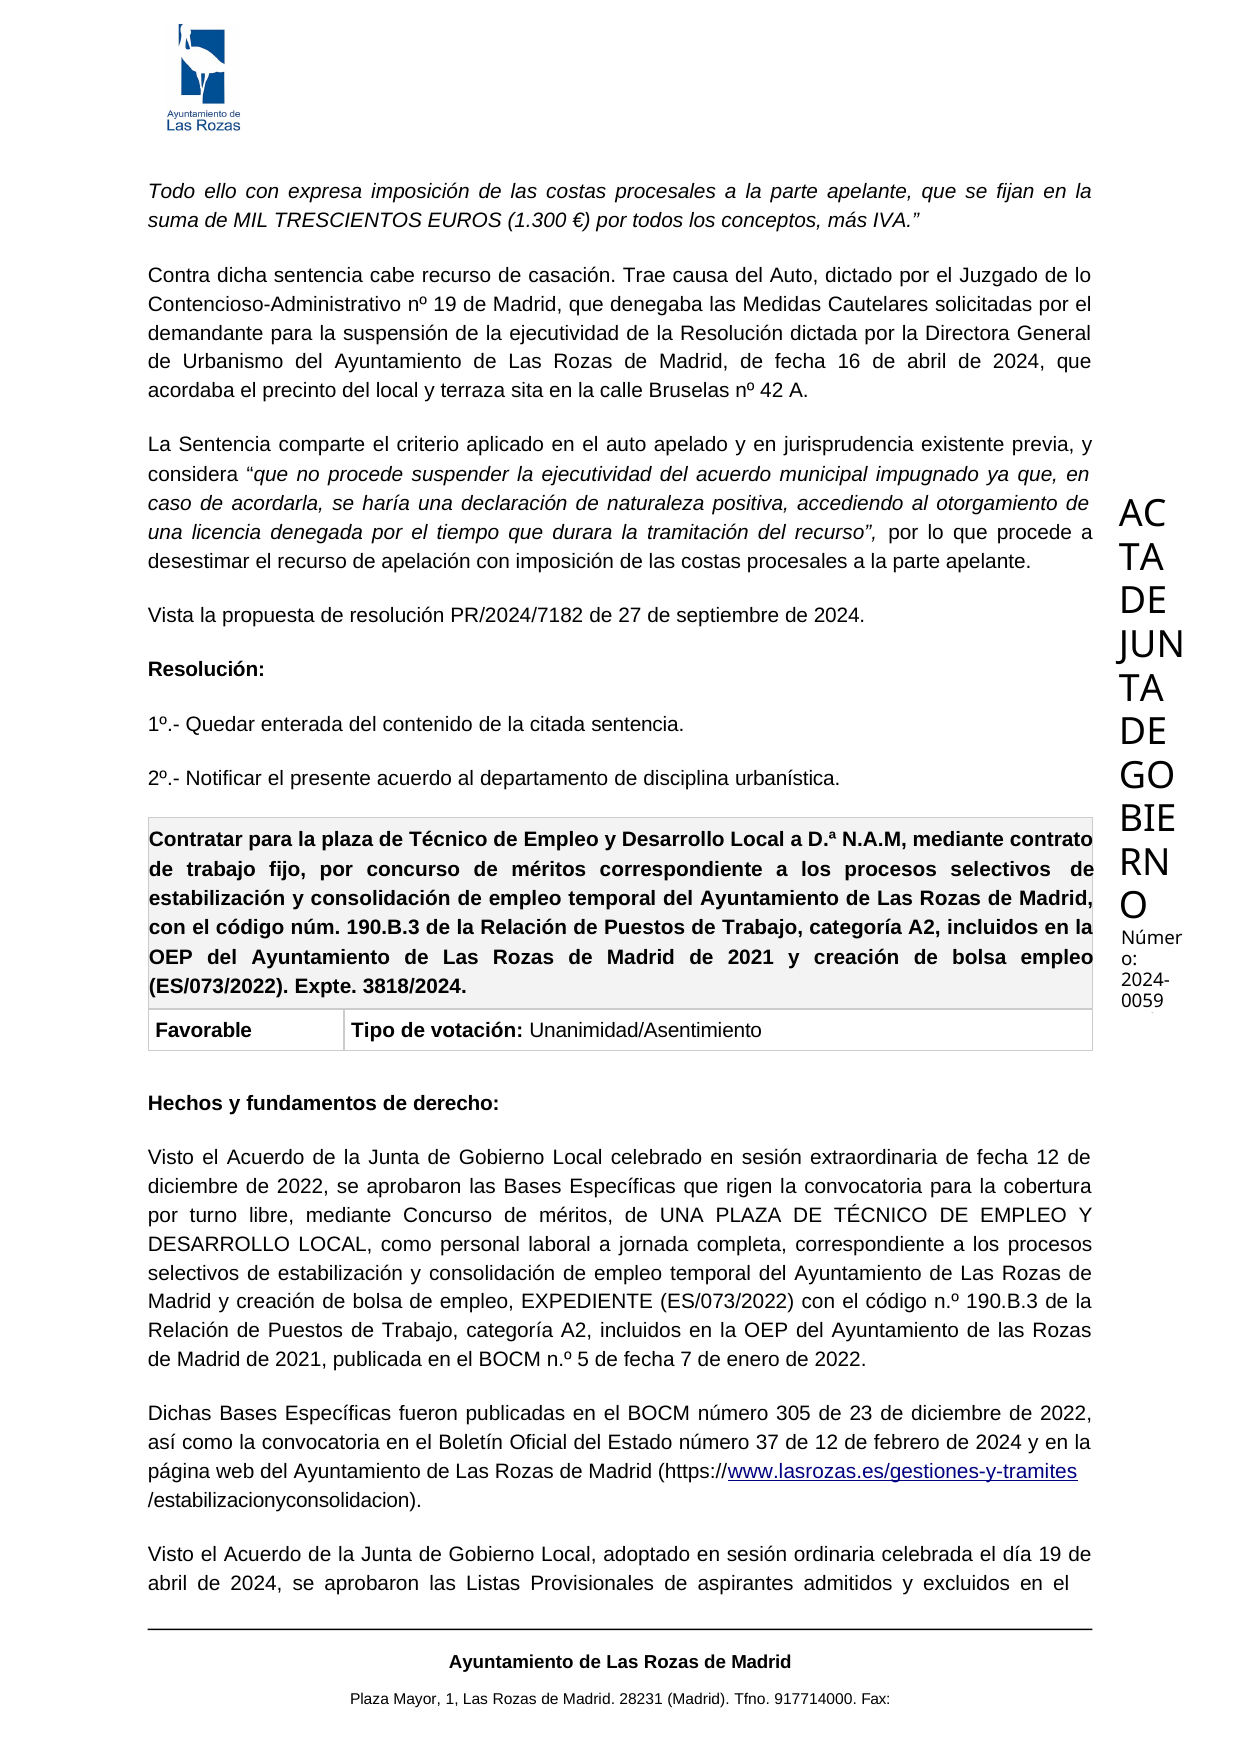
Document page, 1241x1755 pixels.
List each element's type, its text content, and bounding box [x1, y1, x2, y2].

text /estabilizacionyconsolidacion). [148, 1488, 1222, 1512]
text Número: 2024-0059 Fecha: 14/10/2024 [1121, 927, 1185, 1013]
text Visto el Acuerdo de la Junta de Gobierno Local celebrado en sesión extraordinaria de fecha 12 de diciembre de 2022, se aprobaron las Bases Específicas que rigen la convocatoria para la cobertura por turno libre, mediante Concurso de méritos, de UNA PLAZA DE TÉCNICO DE EMPLEO Y DESARROLLO LOCAL, como personal laboral a jornada completa, correspondiente a los procesos selectivos de estabilización y consolidación de empleo temporal del Ayuntamiento de Las Rozas de Madrid y creación de bolsa de empleo, EXPEDIENTE (ES/073/2022) con el código n.º 190.B.3 de la Relación de Puestos de Trabajo, categoría A2, incluidos en la OEP del Ayuntamiento de las Rozas de Madrid de 2021, publicada en el BOCM n.º 5 de fecha 7 de enero de 2022. [148, 1144, 1093, 1371]
text Contra dicha sentencia cabe recurso de casación. Trae causa del Auto, dictado por el Juzgado de lo Contencioso-Administrativo nº 19 de Madrid, que denegaba las Medidas Cautelares solicitadas por el demandante para la suspensión de la ejecutividad de la Resolución dictada por la Directora General de Urbanismo del Ayuntamiento de Las Rozas de Madrid, de fecha 16 de abril de 2024, que acordaba el precinto del local y terraza sita en la calle Bruselas nº 42 A. [148, 262, 1093, 402]
table_cell Favorable [149, 1010, 343, 1050]
text 1º.- Quedar enterada del contenido de la citada sentencia. [148, 712, 1117, 736]
text 2º.- Notificar el presente acuerdo al departamento de disciplina urbanística. [148, 766, 1117, 790]
text Visto el Acuerdo de la Junta de Gobierno Local, adoptado en sesión ordinaria celebrada el día 19 de abril de 2024, se aprobaron las Listas Provisionales de aspirantes admitidos y excluidos en el [148, 1542, 1093, 1595]
subtitle [1185, 657, 1222, 681]
table_header Contratar para la plaza de Técnico de Empleo y Desarrollo Local a D.ª N.A.M, mediante contrato de trabajo fijo, por concurso de méritos correspondiente a los procesos selectivos de estabilización y consolidación de empleo temporal del Ayuntamiento de Las Rozas de Madrid, con el código núm. 190.B.3 de la Relación de Puestos de Trabajo, categoría A2, incluidos en la OEP del Ayuntamiento de Las Rozas de Madrid de 2021 y creación de bolsa empleo (ES/073/2022). Expte. 3818/2024. [149, 818, 1092, 1008]
text La Sentencia comparte el criterio aplicado en el auto apelado y en jurisprudencia existente previa, y considera “que no procede suspender la ejecutividad del acuerdo municipal impugnado ya que, en caso de acordarla, se haría una declaración de naturaleza positiva, accediendo al otorgamiento de una licencia denegada por el tiempo que durara la tramitación del recurso”, por lo que procede a desestimar el recurso de apelación con imposición de las costas procesales a la parte apelante. [148, 432, 1093, 573]
table_cell Tipo de votación: Unanimidad/Asentimiento [345, 1010, 1092, 1050]
text Dichas Bases Específicas fueron publicadas en el BOCM número 305 de 23 de diciembre de 2022, así como la convocatoria en el Boletín Oficial del Estado número 37 de 12 de febrero de 2024 y en la página web del Ayuntamiento de Las Rozas de Madrid (https://www.lasrozas.es/gestiones-y-tramites [148, 1401, 1093, 1483]
text ACTA DE JUNTA DE GOBIERNO [1119, 492, 1185, 927]
subtitle Hechos y fundamentos de derecho: [148, 1090, 1222, 1114]
subtitle Resolución: [148, 657, 1117, 681]
text Vista la propuesta de resolución PR/2024/7182 de 27 de septiembre de 2024. [148, 603, 1117, 627]
text Todo ello con expresa imposición de las costas procesales a la parte apelante, que se fijan en la suma de MIL TRESCIENTOS EUROS (1.300 €) por todos los conceptos, más IVA.” [148, 179, 1093, 232]
